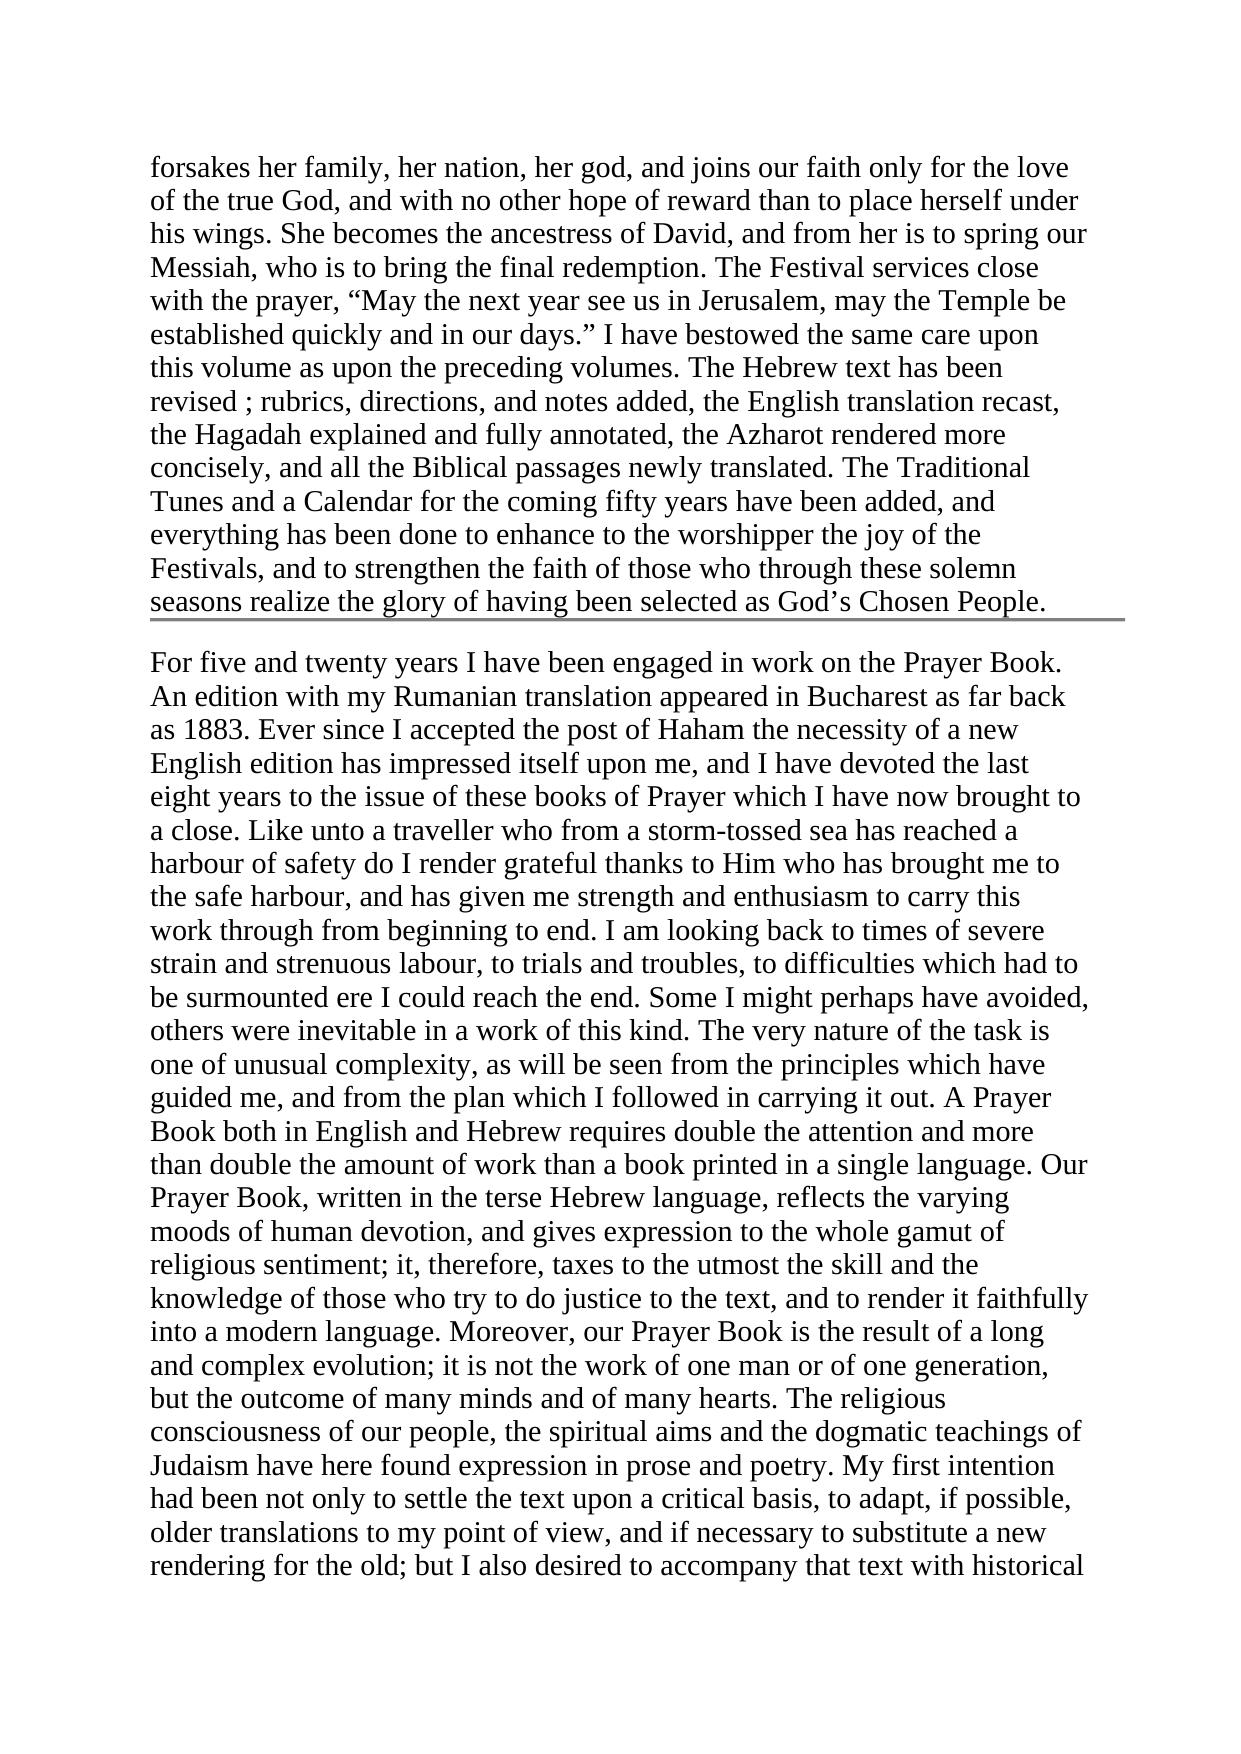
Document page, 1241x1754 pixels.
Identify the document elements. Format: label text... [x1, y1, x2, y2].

text For five and twenty years I have been engaged in work on the Prayer Book. An edition with my Rumanian translation appeared in Bucharest as far back as 1883. Ever since I accepted the post of Haham the necessity of a new English edition has impressed itself upon me, and I have devoted the last eight years to the issue of these books of Prayer which I have now brought to a close. Like unto a traveller who from a storm-tossed sea has reached a harbour of safety do I render grateful thanks to Him who has brought me to the safe harbour, and has given me strength and enthusiasm to carry this work through from beginning to end. I am looking back to times of severe strain and strenuous labour, to trials and troubles, to difficulties which had to be surmounted ere I could reach the end. Some I might perhaps have avoided, others were inevitable in a work of this kind. The very nature of the task is one of unusual complexity, as will be seen from the principles which have guided me, and from the plan which I followed in carrying it out. A Prayer Book both in English and Hebrew requires double the attention and more than double the amount of work than a book printed in a single language. Our Prayer Book, written in the terse Hebrew language, reflects the varying moods of human devotion, and gives expression to the whole gamut of religious sentiment; it, therefore, taxes to the utmost the skill and the knowledge of those who try to do justice to the text, and to render it faithfully into a modern language. Moreover, our Prayer Book is the result of a long and complex evolution; it is not the work of one man or of one generation, but the outcome of many minds and of many hearts. The religious consciousness of our people, the spiritual aims and the dogmatic teachings of Judaism have here found expression in prose and poetry. My first intention had been not only to settle the text upon a critical basis, to adapt, if possible, older translations to my point of view, and if necessary to substitute a new rendering for the old; but I also desired to accompany that text with historical notes. I wanted to give the date and age of those prayers and poems whose time of composition could be ascertained. And as our liturgy has taken many a form in different countries, I intended to compare this our “Minhag” or “Use” with the “Minhagím” followed by other Jewish Communities in the Dispersion. To that end I had drawn upon the Halachic sources, and upon the history of our religious poetry. I also compared the liturgy found in the present edition with the ancient liturgies of Seadya, Amram, Maimonides, the Manhig (Abraham of Lunel), and Abudarham. I consulted besides many ancient MSS. and prints. But for practical reasons I felt reluctantly bound to abandon this ambitious plan, and to relinquish the addition of literary and historical notes. For the same reason I had to give up another wish, viz. to make this edition approximate more closely to older editions by the introduction of woodcuts, initials, tail-pieces, and similar artistic embellishments. That part of my work has been laid aside; who knows when I may be in a position to utilize the accumulated material? But even after abandoning this section the labour was still great. Close upon 2,500 pages had to be revised, the Hebrew text examined letter by letter, doubtful readings compared with older critical editions, such as the first edition in Venice, 1524, that of Hahám David Meldola, Amsterdam, 1740, and the Philadelphia edition of 5638. The Biblical passages which occur frequently in the book, either as part of the prayers, or as readings from the Law and Prophets, have been collated with Norzi’s critical edition, as well as with the old Rabbinical Bible, Venice, 1528, and many other more modern editions. I have added throughout the word-accent, in the form of Metheg. In the poetical compositions, the names of the authors, as far as could be ascertained, have been inserted, and the initials or acrostics have been starred; I have set out in full the prayers for home or synagogue service when before they had been merely indicated. Rubrics and directions have been added, as well as special marks for the responses by the congregation or for the chanting of hymns and prayers. With regard to the translation, although it is based on the excellent work of Hazan D. A. de Sola, it had to be thoroughly revised and in many places completely recast I have endeavoured to imbue myself first with the spirit and feelings evoked by the prayers of each season, to find then the words most appropriate for expressing festivity and joy, or penitence and grief. In following faithfully the Hebrew Verity, I have tried, to the best of my ability, not to put a strain on the spirit of the English language. In the construction of phrases and choice of words, I have followed the greatest English classic, the English Bible, but I have reserved to myself absolute freedom in the rendering of the meaning of the Hebrew text. And I claim with all humility, that my rendering of the Biblical passages will compare favourably with any other translation. Some of the most difficult chapters of the Bible form part of our Liturgy. I have endeavoured to grasp the inner meaning of the Hebrew original, to elucidate Eastern metaphorical imagery, and to make those passages, visions, and hymns in telligible to the modern reader, without in the slightest degree deviating from the Massoretic tradition. Whenever necessary, explanatory notes have been added, notably to passages which were either obscure in the original, or open to misunderstanding. The philosophic poem of Gabirol, “The Royal Crown,” and the grand Confessions for the Day of Atonement read, I trust, equally forcibly in my translation as in the almost inimitable original. The Service of the Hagadáh on the Passover nights has been accompanied by a running commentary. The directions throughout these five volumes have been given with clearness and precision. The old Spanish translations have not been neglected where doubtful points had to be settled. I have consulted the Ferrara edition, the Amsterdam of Menasseh ben Israel, and last but not least, the translation of my predecessor, Hahám Nieto. If one remembers the typographical difficulties incidental to passing these thousands of pages through the Press, the labour involved in having to read them two or three times over, to note and correct the innumerable points, dots, and accents, to add references and cross-references, one can realize my feeling of true thankfulness to God, for having given me strength and endurance to see the work now brought to a close. No one is more conscious than I am of the blemishes and imperfections which, in spite of all vigilance and care, and in spite of the assistance which I have received, have not been wholly eliminated. For this assistance I have to thank, in addition to those already mentioned in the first volume, Rev. David Bueno de Mesquita, B.A., and my dear son Vivian Isaac, the latter having helped me specially in checking the accents in the Biblical portions, the former in reading over the proofs and assisting me in the matter of rubrics and directions. I must also thank the choirmaster of our Synagogues, Mr. E. R. Jessurun, for his unfailing courtesy and for the readiness with which he acceded to my request to prepare the Traditional Tunes and to read the proofs. These tunes are a new feature never before attempted in a Jewish Prayer Book. I am sure to voice the feelings of the Congregation when I express my own deep sense of gratitude to the Committee of “Heshaim” עץ חיים for their public-spirited action in defraying the entire cost of this new edition and for fixing the price of the book to cover only the expenses incurred, without deriving the smallest pecuniary benefit. They have deserved well of the Congrega tion, for without their unstinted aid the publication of these Prayer Books would have been impossible. Thanks are due from me to Mr. S. I. Cohen, the Secretary of “Heshaim,” for the promptitude with which he has facilitated the passing of this work through the Press, and more than a word of com mendation to the Clarendon Press for the excellent technical production. After having thanked all, I merely pray for the indulgence of the reader, who from time to time may light upon blem ishes or imperfections inevitable in any human work. I look, however, more confidently to a future generation, when personal considerations will have died away, to judge the work which I have placed before them with a spirit of fairness and with a spirit of charity. Let them remember that it was a hand of clay that wrote the book, not the hand of an angel. All I can say is that I have put my whole soul into it. It has been my constant companion through the various seasons of the year, and through the changing vicissitudes of life, and will remain a source of strength, a source of faith, a source of indomitable hope. May the Congregation also draw from its pages comfort and consolation in times of trial and trouble, may they acknowledge with gratitude when joy is their share, the unlimited bounty of the Lord, may they learn to pray, and may they remember for good in their prayers the name of MOSES GASTER. London: “Mizpah,” 193 Mai da Vale, W. July 31, 1906 9 Ab, 5666 The anniversary of the Expulsion of the Jews from Spain. [150, 646, 1090, 1582]
text PREFACE. This volume completes the series of books of prayer arranged for the Jewish year. It contains the Order of Service for the two great Festivals which mark the beginning of our life as a nation and our selection to be God’s own Chosen People; the one is represented by the Feast of Passover and the other by the Feast of Weeks. On these Festivals we celebrate the two most important events in the history of our people; the departure from Egypt and the giving of the Law, two pivots round which our religious life turns. On Passover זמן חרותנו “the Season of our Freedom,” we rejoice at the deliverance once granted to our forefathers, at the birth of our people and the beginning of a national free life. We are bidden to live again through those scenes, to realize them in ourselves, and to learn fully to appreciate the visible manifestation of God, the protection which he has vouchsafed from the time of our forefathers to this day. We compare the past with the present, and we are strengthened in our faith that God is still with us, and by the Redemption in olden times, we are taught to look forward confidently to the redemption in the future foretold for our people. On the Feast of Weeks זמן מתן תורתנו the “ Season of the giving of our Law,” we rejoice at the spiritual freedom given to our people. We live through the grand scene enacted on Mount Sinai, and that very Law which was given to our forefathers is thus given again to us year by year with the same solemnity and with the same impressiveness, making us realize that we have been selected from among the nations to be God’s own Chosen People. On the Feast of Passover we were commanded to bring the sacrifice of the Paschal Lamb (Exod. 12:24), in commemoration of God’s “passing over” the houses of the Israelites in Egypt. Furthermore we eat Matsoth (Exod. 12:15), to remind us of the bread of misery and poverty which our forefathers ate in Egypt. We perform, therefore, on the first two nights of Passover the picturesque and impressive ritual of the “Hagadáh.” We repeat then the history of the going out of our forefathers from Egypt, of the incidents which happened, in order fully to identify ourselves with the events of days gone by, we review the past, we partake of bitter herbs and the bread of misery. We look at the symbol of the old sacrifice, and with a full heart we then render thanks for the continued assistance and help vouchsafed to us. The Hallél is sung, hymns of praise are recited, and all the members of the family, nay strangers and the young are specially invited to take part in that celebration that they may also learn of the deliverance of the past and strive to become worthy of Divine help and assistance; to look forward hopefully to the time of the ingathering of our people, and of the renewal of the life of old in the land of our fathers. But our Festivals are not only of a national character, they are deeply entwined with the agricultural life of our nation in the Holy Land. Pesáhh was the time of the beginning of the harvest, and also the time when the rainy season had come to an end; our people prayed then for the dew, that it might fall during the coming hot season, and keep the grass from withering on the plains. The seed sown in the winter began to ripen at that period, and an offering of a measure of barley (Ómer) was brought on the Feast of Passover to the Temple. From that day, seven weeks were counted leading up to the time when the harvest was in full swing. The first fruits were brought to the Temple as a slight offering of thanksgiving for the unlimited outpouring of God’s grace and love. It was called חג הקציר, the Feast of Harvest (Exod. 23:16), also יום הבכורים, the Day of the first fruits (Num. 28:26), besides חג השבועות, the Feast of Weeks (Deut. 16:10). It is the very time when the golden grains of God’s law were sown in the hearts of our people; it is the “Season of the giving of our Law,” when the spiritual freedom from the thraldom of Egypt was proclaimed from Mount Sinai for us, and through us for the whole world. The services arranged for these two Festivals are the expression of these principles; they are intended to emphasize the historical as well as the symbolical meaning. In addition to the usual festival prayers we recite on Passover prayers for dew, extending its application to every country and clime. We sing the Halldl on the first nights of Passover in the synagogue independent of the Hagadah in the house. On the Feast of Weeks we recite the poem of Gabirol, the “Azharot,” enumerating the 613 precepts which potentially are contained in the Ten Commandments and virtually expressed in the five books of the Law. The poetry of the Harvest time is represented by that grand idyll the history of Ruth, in which she stands out as a most lovable figure, a woman who forsakes her family, her nation, her god, and joins our faith only for the love of the true God, and with no other hope of reward than to place herself under his wings. She becomes the ancestress of David, and from her is to spring our Messiah, who is to bring the final redemption. The Festival services close with the prayer, “May the next year see us in Jerusalem, may the Temple be established quickly and in our days.” I have bestowed the same care upon this volume as upon the preceding volumes. The Hebrew text has been revised ; rubrics, directions, and notes added, the English translation recast, the Hagadah explained and fully annotated, the Azharot rendered more concisely, and all the Biblical passages newly translated. The Traditional Tunes and a Calendar for the coming fifty years have been added, and everything has been done to enhance to the worshipper the joy of the Festivals, and to strengthen the faith of those who through these solemn seasons realize the glory of having been selected as God’s Chosen People. [150, 150, 1090, 618]
